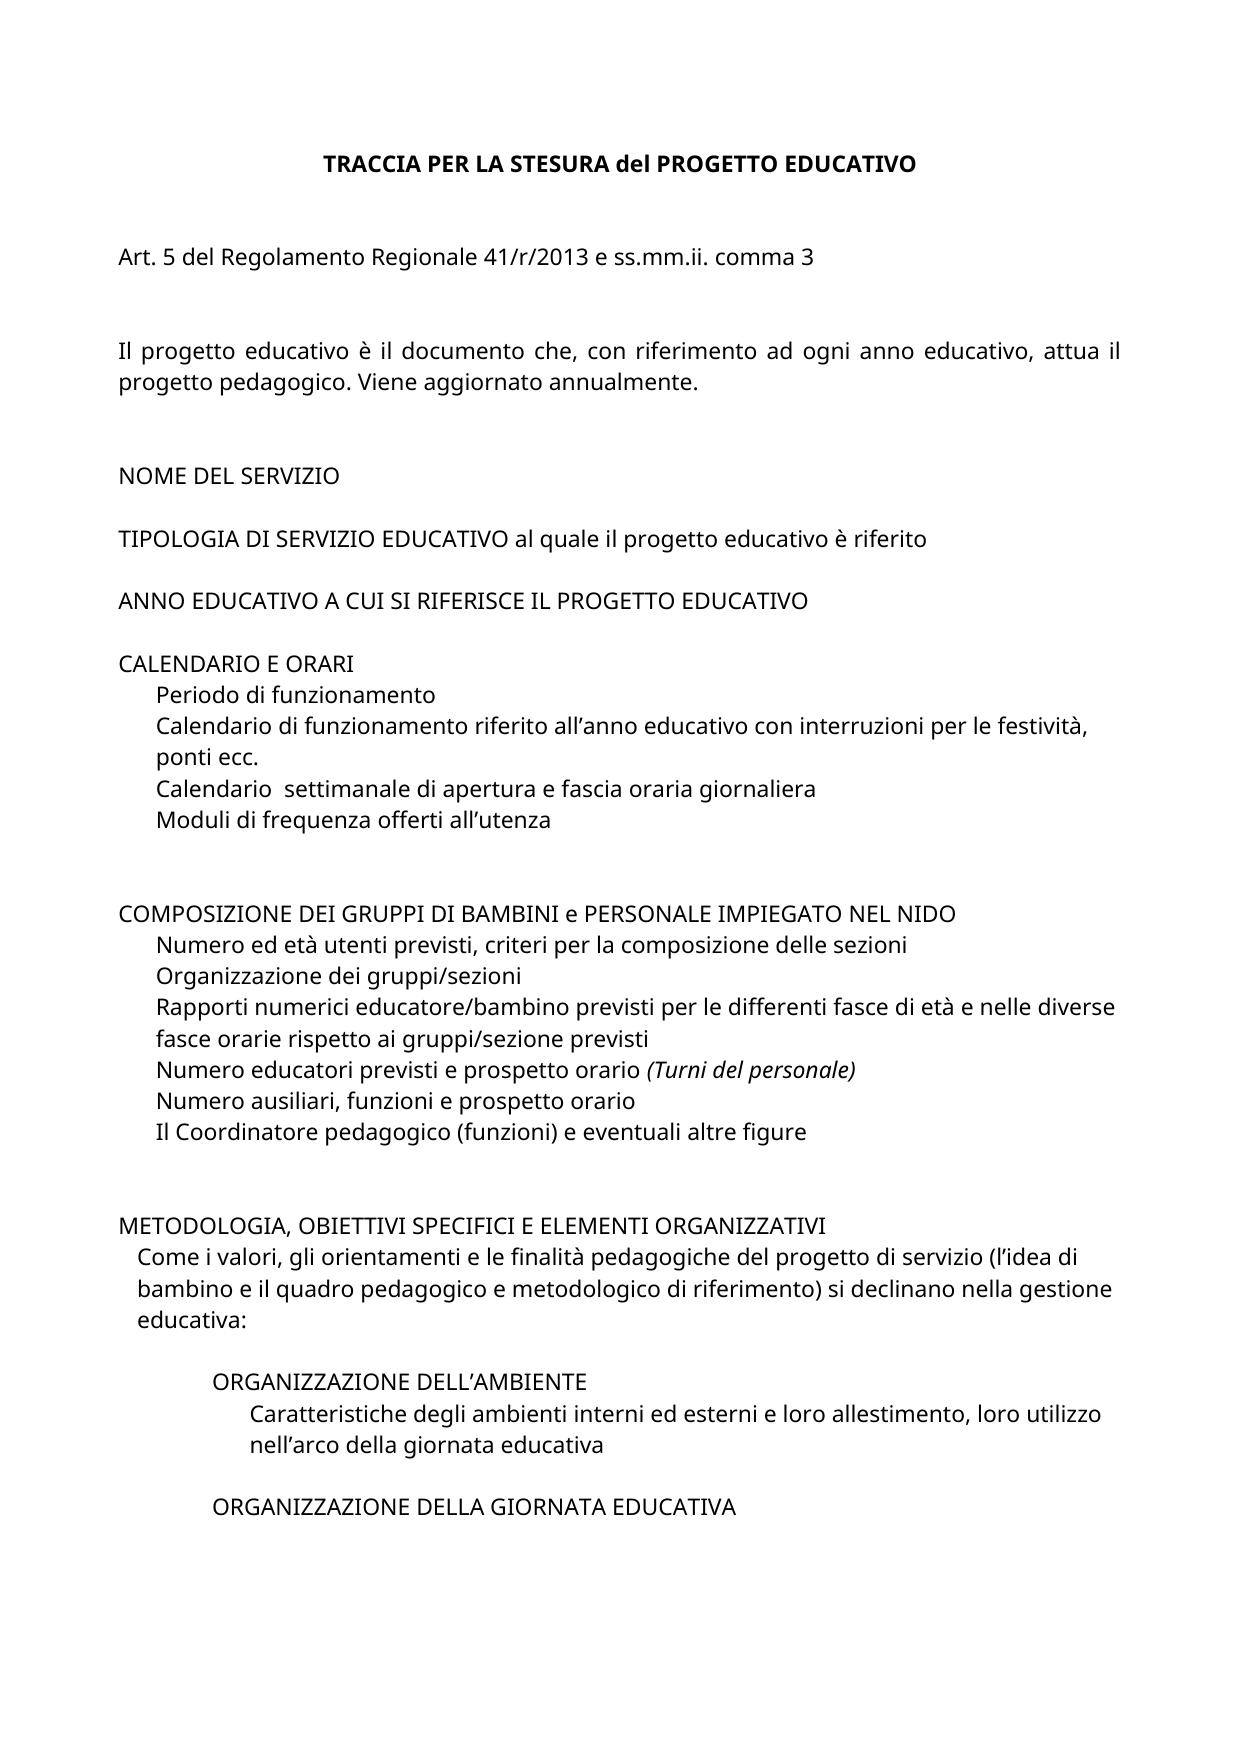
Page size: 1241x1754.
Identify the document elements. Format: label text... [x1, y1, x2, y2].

text Moduli di frequenza offerti all’utenza [156, 804, 1122, 835]
text Organizzazione dei gruppi/sezioni [156, 960, 1122, 991]
text Numero educatori previsti e prospetto orario (Turni del personale) [156, 1054, 1122, 1085]
text Caratteristiche degli ambienti interni ed esterni e loro allestimento, loro utilizzo nell’arco della giornata educativa [249, 1398, 1122, 1460]
text Il progetto educativo è il documento che, con riferimento ad ogni anno educativo, attua il progetto pedagogico. Viene aggiornato annualmente. [118, 335, 1122, 398]
text METODOLOGIA, OBIETTIVI SPECIFICI E ELEMENTI ORGANIZZATIVI [118, 1210, 1122, 1241]
text ANNO EDUCATIVO A CUI SI RIFERISCE IL PROGETTO EDUCATIVO [118, 585, 1122, 616]
text CALENDARIO E ORARI [118, 648, 1122, 679]
text ORGANIZZAZIONE DELLA GIORNATA EDUCATIVA [118, 1491, 1122, 1523]
text Art. 5 del Regolamento Regionale 41/r/2013 e ss.mm.ii. comma 3 [118, 241, 1122, 273]
text Periodo di funzionamento [156, 679, 1122, 710]
text Il Coordinatore pedagogico (funzioni) e eventuali altre figure [156, 1116, 1122, 1148]
text TRACCIA PER LA STESURA del PROGETTO EDUCATIVO [118, 148, 1122, 179]
text Numero ed età utenti previsti, criteri per la composizione delle sezioni [156, 929, 1122, 960]
text ORGANIZZAZIONE DELL’AMBIENTE [118, 1366, 1122, 1398]
text COMPOSIZIONE DEI GRUPPI DI BAMBINI e PERSONALE IMPIEGATO NEL NIDO [118, 898, 1122, 929]
text Calendario di funzionamento riferito all’anno educativo con interruzioni per le festività, ponti ecc. [156, 710, 1122, 773]
text TIPOLOGIA DI SERVIZIO EDUCATIVO al quale il progetto educativo è riferito [118, 523, 1122, 554]
text NOME DEL SERVIZIO [118, 460, 1122, 491]
text Calendario settimanale di apertura e fascia oraria giornaliera [156, 773, 1122, 804]
text Come i valori, gli orientamenti e le finalità pedagogiche del progetto di servizio (l’idea di bambino e il quadro pedagogico e metodologico di riferimento) si declinano nella gestione educativa: [137, 1241, 1122, 1335]
text Rapporti numerici educatore/bambino previsti per le differenti fasce di età e nelle diverse fasce orarie rispetto ai gruppi/sezione previsti [156, 991, 1122, 1054]
text Numero ausiliari, funzioni e prospetto orario [156, 1085, 1122, 1116]
